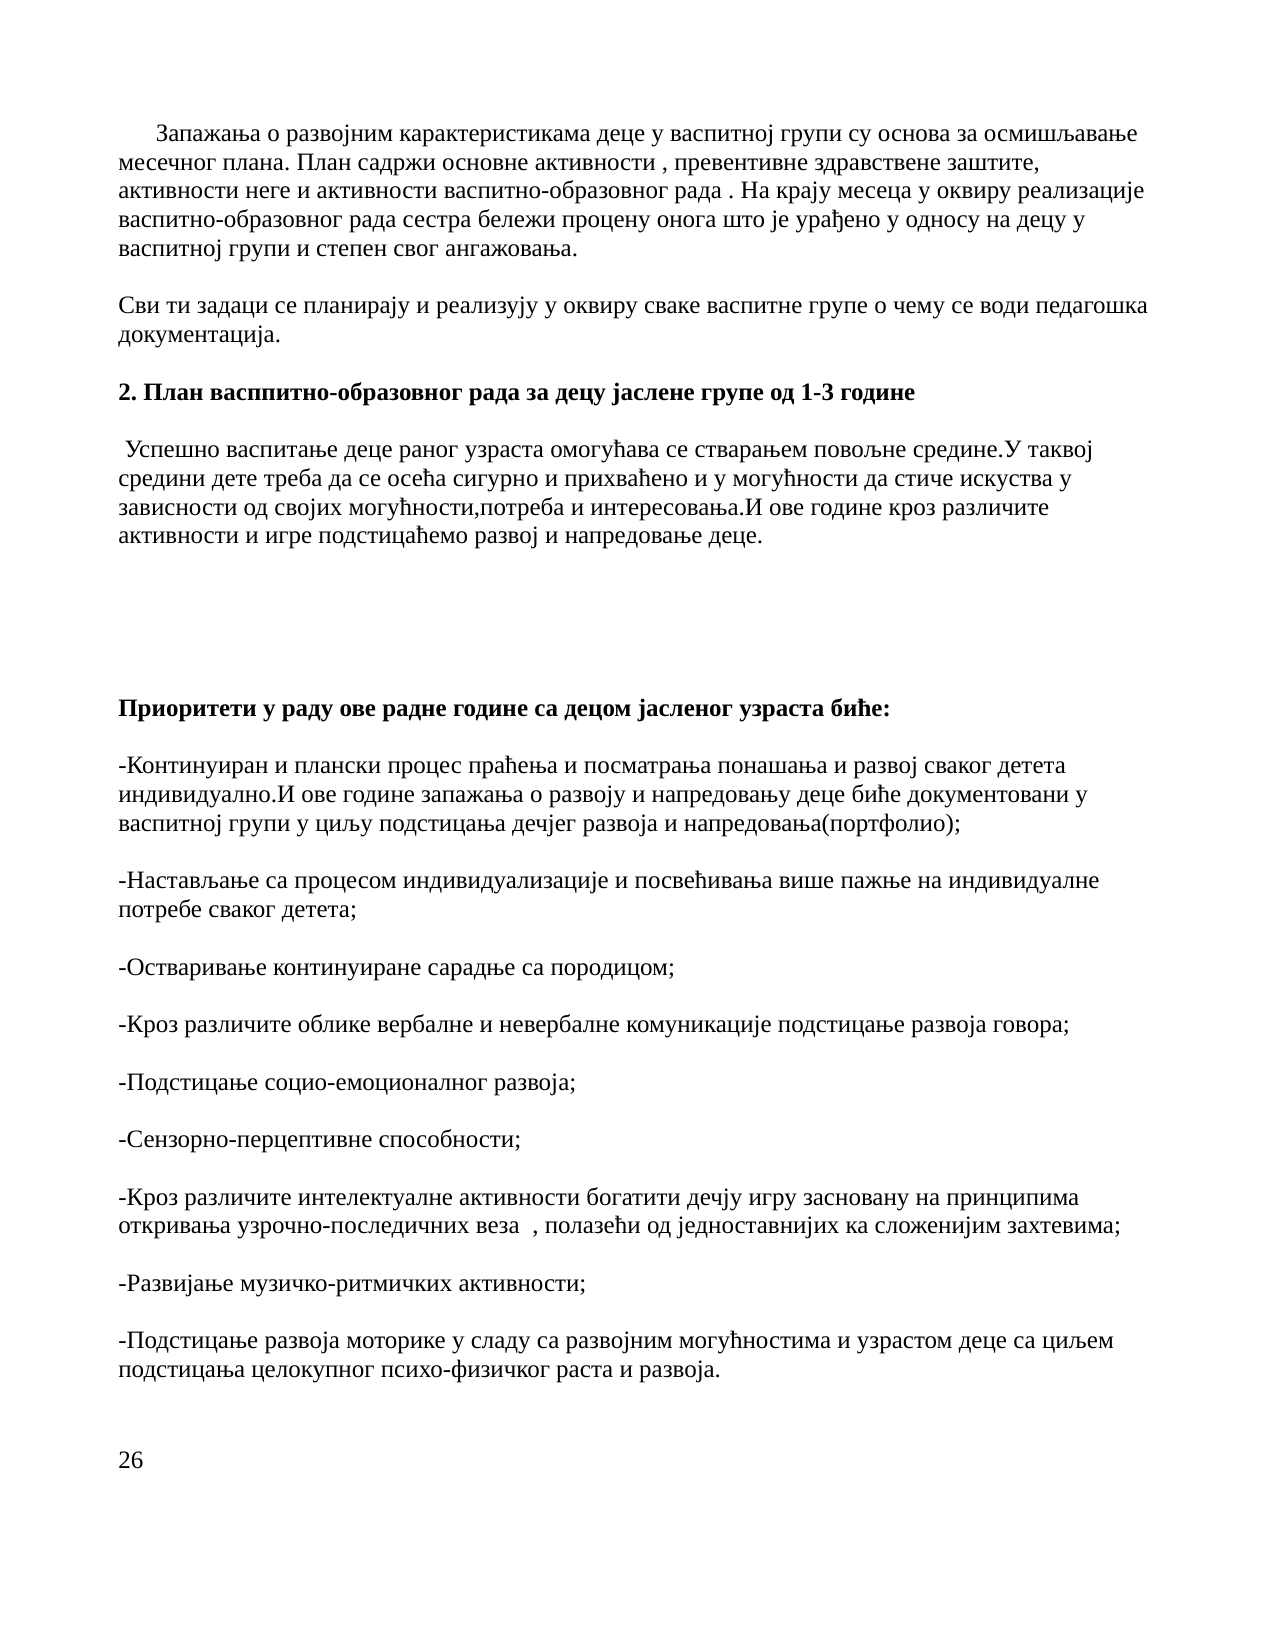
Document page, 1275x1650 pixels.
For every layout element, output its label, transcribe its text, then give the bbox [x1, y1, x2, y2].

text Успешно васпитање деце раног узраста омогућава се стварањем повољне средине.У таквој средини дете треба да се осећа сигурно и прихваћено и у могућности да стиче искуства у зависности од својих могућности,потреба и интересовања.И ове године кроз различите активности и игре подстицаћемо развој и напредовање деце. [118, 434, 1157, 549]
text Сви ти задаци се планирају и реализују у оквиру сваке васпитне групе о чему се води педагошка документација. [118, 291, 1157, 348]
text -Настављање са процесом индивидуализације и посвећивања више пажње на индивидуалне потребе сваког детета; [118, 866, 1157, 923]
text -Остваривање континуиране сарадње са породицом; [118, 952, 1157, 981]
text Запажања о развојним карактеристикама деце у васпитној групи су основа за осмишљавање месечног плана. План садржи основне активности , превентивне здравствене заштите, активности неге и активности васпитно-образовног рада . На крају месеца у оквиру реализације васпитно-образовног рада сестра бележи процену онога што је урађено у односу на децу у васпитној групи и степен свог ангажовања. [118, 118, 1157, 262]
text -Подстицање развоја моторике у сладу са развојним могућностима и узрастом деце са циљем подстицања целокупног психо-физичког раста и развоја. [118, 1326, 1157, 1383]
text -Развијање музичко-ритмичких активности; [118, 1268, 1157, 1297]
text -Подстицање социо-емоционалног развоја; [118, 1067, 1157, 1096]
text -Кроз различите облике вербалне и невербалне комуникације подстицање развоја говора; [118, 1009, 1157, 1038]
text -Континуиран и плански процес праћења и посматрања понашања и развој сваког детета индивидуално.И ове године запажања о развоју и напредовању деце биће документовани у васпитној групи у циљу подстицања дечјег развоја и напредовања(портфолио); [118, 751, 1157, 837]
text -Сензорно-перцептивне способности; [118, 1124, 1157, 1153]
text -Кроз различите интелектуалне активности богатити дечју игру засновану на принципима откривања узрочно-последичних веза , полазећи од једноставнијих ка сложенијим захтевима; [118, 1182, 1157, 1239]
text 2. План васппитно-образовног рада за децу јаслене групе од 1-3 године [118, 377, 1157, 406]
text Приоритети у раду ове радне године са децом јасленог узраста биће: [118, 693, 1157, 722]
